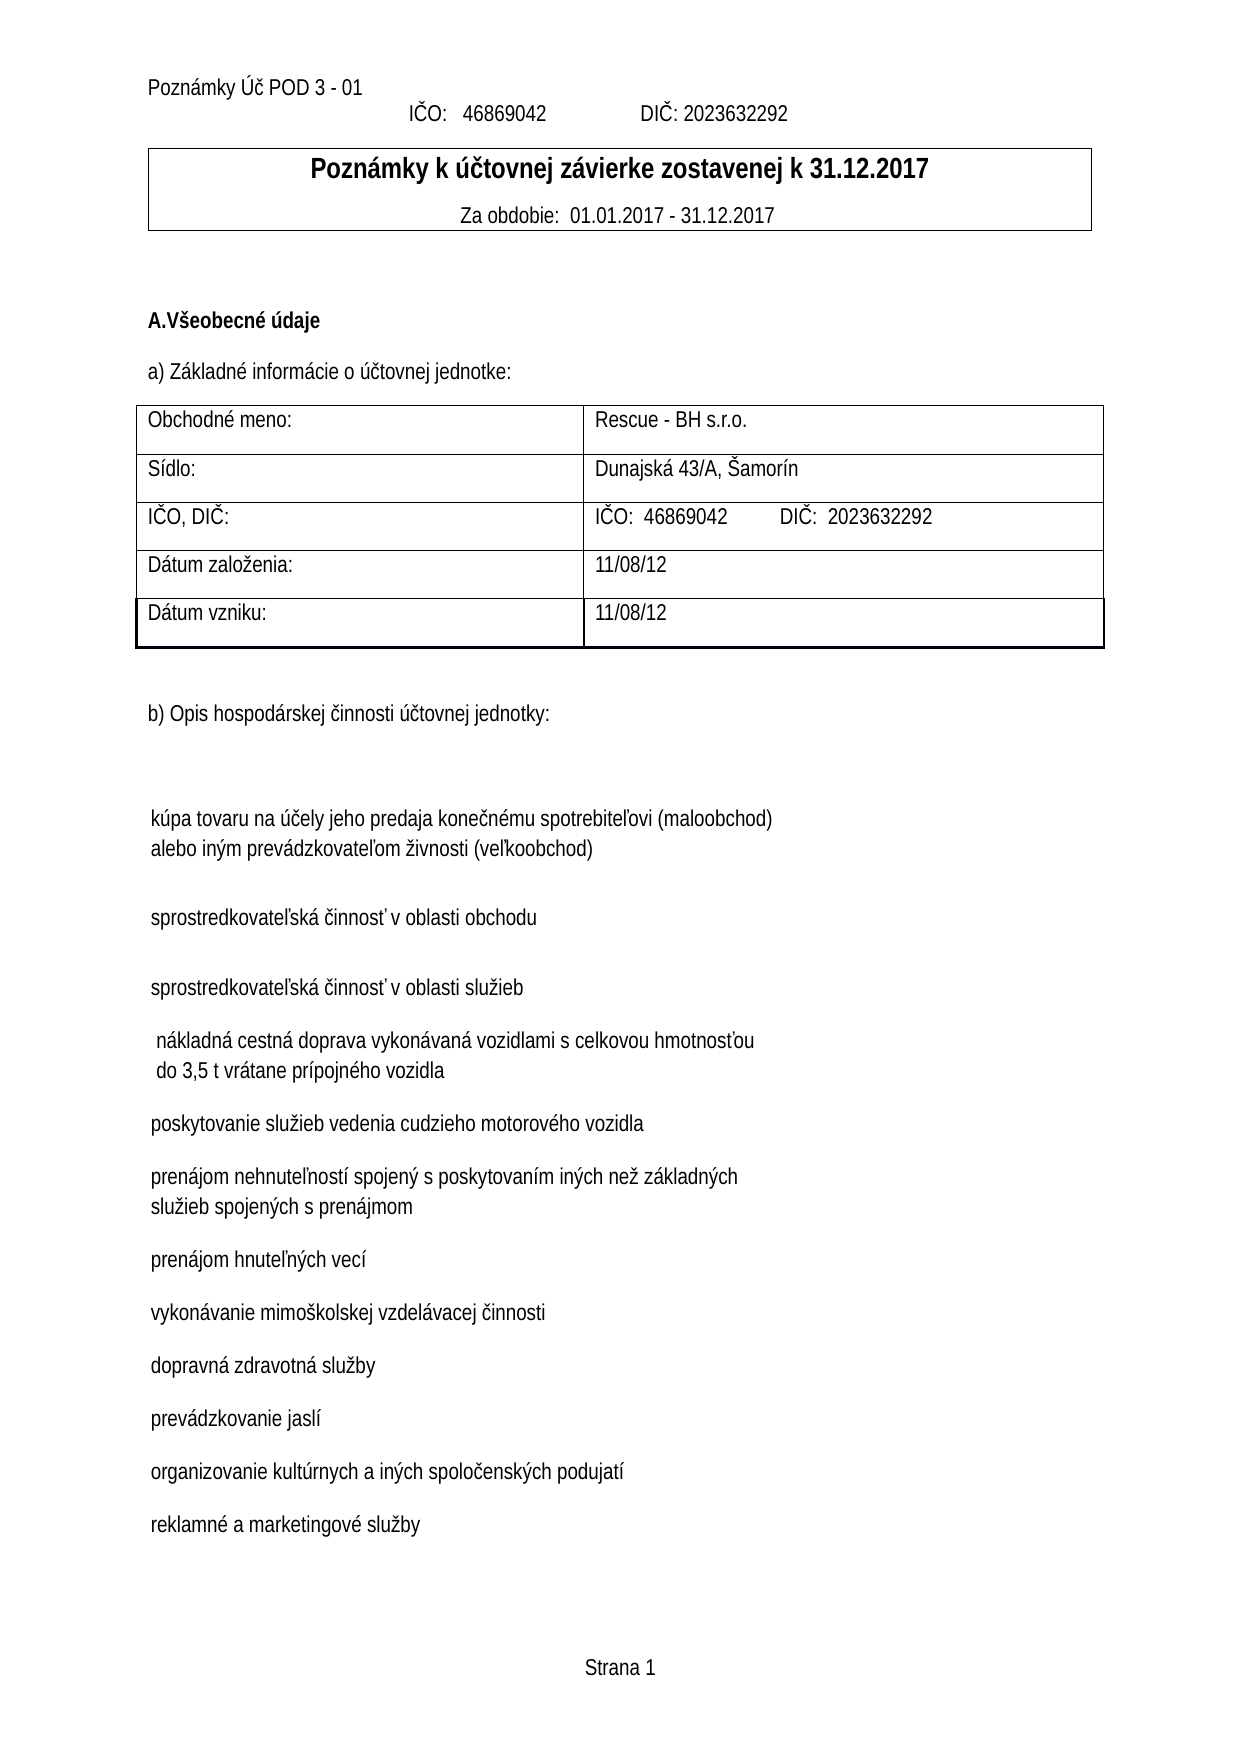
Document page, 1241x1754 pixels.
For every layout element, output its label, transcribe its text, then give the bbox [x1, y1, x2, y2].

table_header organizovanie kultúrnych a iných spoločenských podujatí [148, 1455, 781, 1508]
table_cell 08.11.12 [584, 551, 1103, 598]
table_cell Obchodné meno: [137, 406, 583, 453]
table_header reklamné a marketingové služby [148, 1508, 781, 1561]
table_header [781, 1402, 1092, 1455]
table_header kúpa tovaru na účely jeho predaja konečnému spotrebiteľovi (maloobchod) alebo iným prevádzkovateľom živnosti (veľkoobchod) [148, 802, 781, 885]
table_header [781, 1296, 1092, 1349]
table_cell Sídlo: [137, 455, 583, 502]
table_cell Dunajská 43/A, Šamorín [584, 455, 1103, 502]
table_header prevádzkovanie jaslí [148, 1402, 781, 1455]
table_header [781, 1508, 1092, 1561]
table_header [781, 802, 1092, 885]
table_header a) Základné informácie o účtovnej jednotke: [136, 358, 1104, 405]
table_header [781, 1455, 1092, 1508]
table_cell Dátum založenia: [137, 551, 583, 598]
table_cell 08.11.12 [585, 599, 1103, 646]
table_header prenájom hnuteľných vecí [148, 1243, 781, 1296]
table_header [781, 1160, 1092, 1243]
text Za obdobie: 01.01.2017 - 31.12.2017 [149, 199, 1091, 230]
table_header [781, 1243, 1092, 1296]
table_header dopravná zdravotná služby [148, 1349, 781, 1402]
table_header vykonávanie mimoškolskej vzdelávacej činnosti [148, 1296, 781, 1349]
table_header sprostredkovateľská činnosť v oblasti služieb [148, 971, 781, 1024]
text Poznámky k účtovnej závierke zostavenej k 31.12.2017 [149, 149, 1091, 184]
text A.Všeobecné údaje [148, 307, 1092, 333]
table_header [781, 885, 1092, 971]
table_cell IČO, DIČ: [137, 503, 583, 550]
table_header nákladná cestná doprava vykonávaná vozidlami s celkovou hmotnosťou do 3,5 t vrátane prípojného vozidla [153, 1024, 781, 1107]
table_cell Rescue - BH s.r.o. [584, 406, 1103, 453]
table_header prenájom nehnuteľností spojený s poskytovaním iných než základných služieb spojených s prenájmom [148, 1160, 781, 1243]
table_header sprostredkovateľská činnosť v oblasti obchodu [148, 885, 781, 971]
table_header poskytovanie služieb vedenia cudzieho motorového vozidla [148, 1107, 781, 1160]
table_cell IČO: 46869042 DIČ: 2023632292 [584, 503, 1103, 550]
table_header [781, 1107, 1092, 1160]
table_header [148, 1024, 153, 1107]
text b) Opis hospodárskej činnosti účtovnej jednotky: [148, 699, 1092, 726]
table_header [781, 1024, 1093, 1107]
table_header [781, 971, 1092, 1024]
table_header [781, 1349, 1092, 1402]
table_cell Dátum vzniku: [138, 599, 583, 646]
